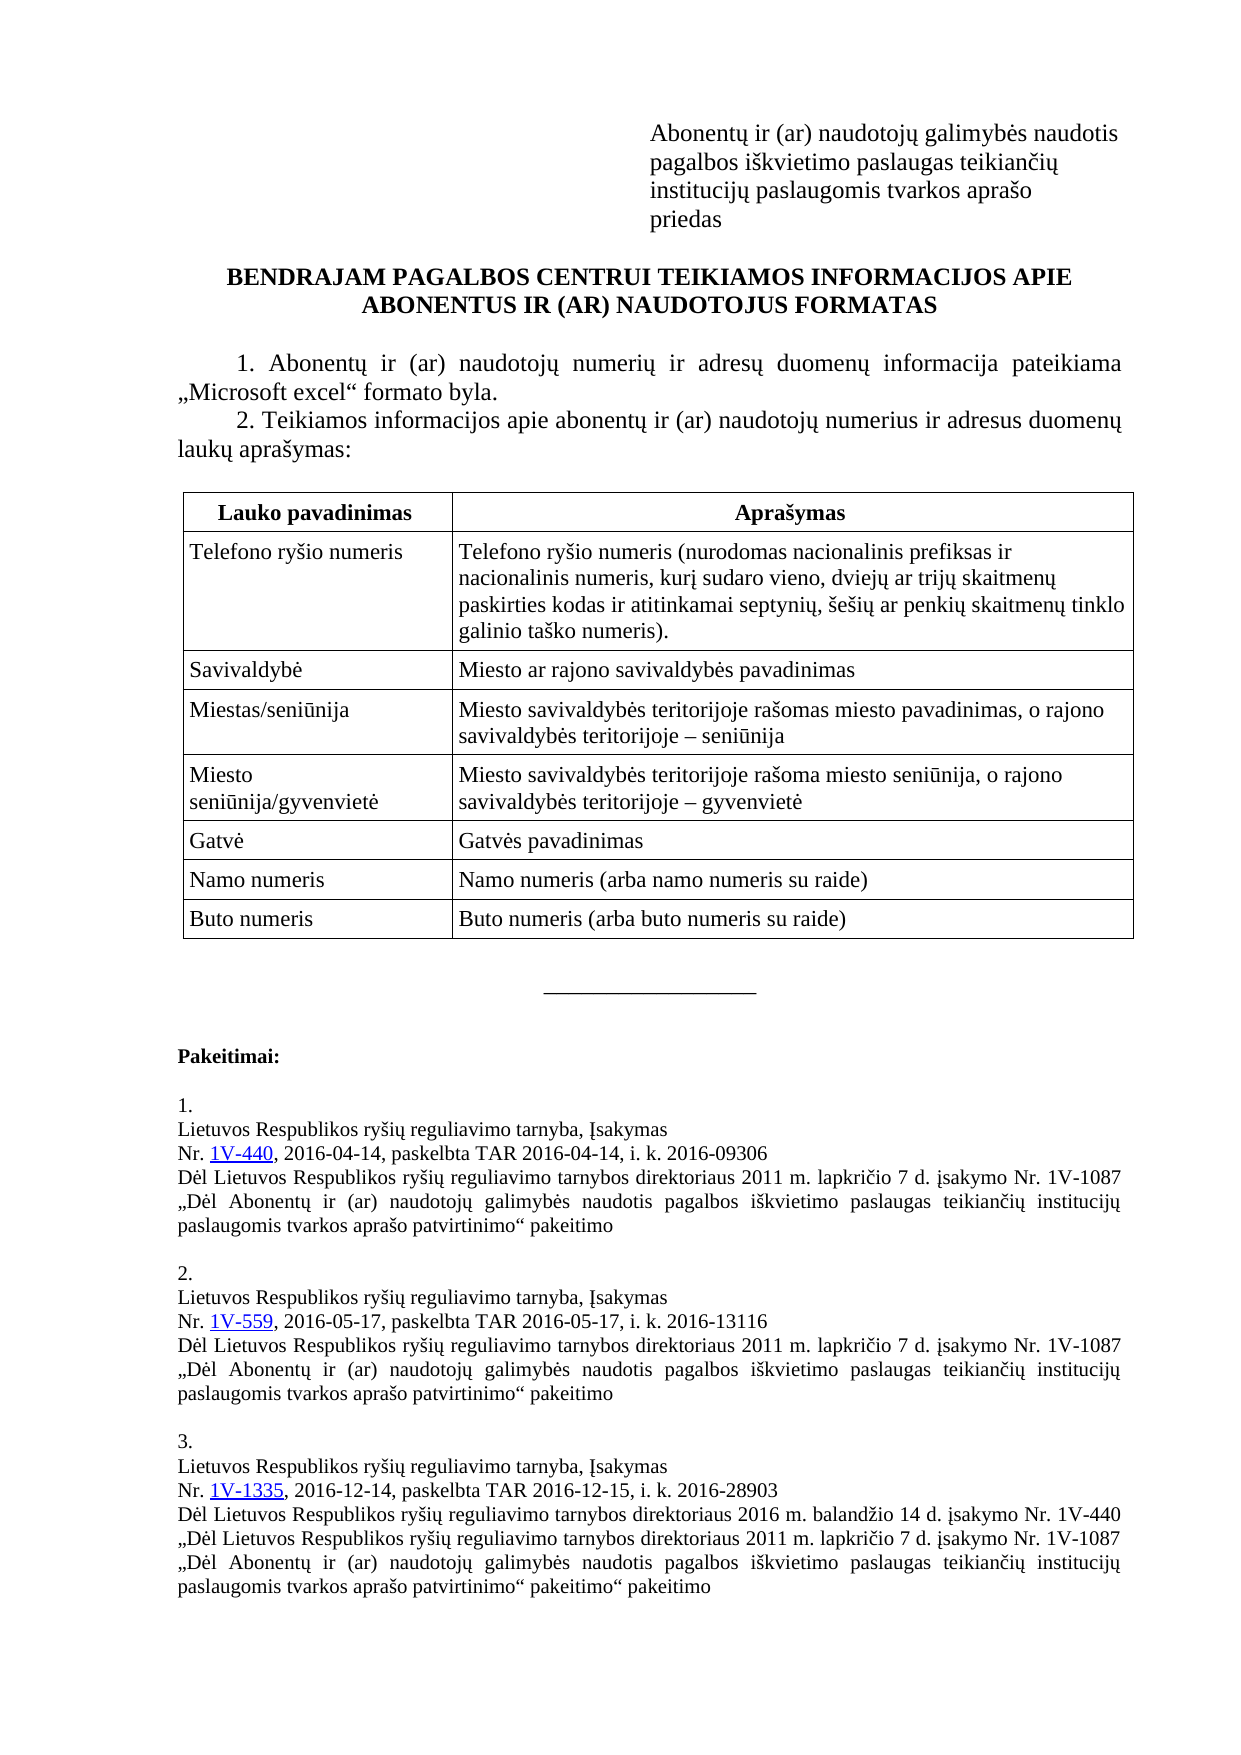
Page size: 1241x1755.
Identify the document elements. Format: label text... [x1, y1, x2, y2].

text 3. [177, 1429, 1122, 1453]
text BENDRAJAM PAGALBOS CENTRUI TEIKIAMOS INFORMACIJOS APIE ABONENTUS IR (AR) NAUDOTOJUS FORMATAS [177, 262, 1122, 319]
table_cell Savivaldybė [184, 651, 452, 689]
table_cell Buto numeris (arba buto numeris su raide) [453, 900, 1133, 938]
table_header Lauko pavadinimas [184, 493, 452, 531]
text Lietuvos Respublikos ryšių reguliavimo tarnyba, Įsakymas [177, 1453, 1122, 1478]
text institucijų paslaugomis tvarkos aprašo [649, 176, 1122, 204]
text Lietuvos Respublikos ryšių reguliavimo tarnyba, Įsakymas [177, 1117, 1122, 1141]
table_cell Gatvė [184, 821, 452, 859]
text Dėl Lietuvos Respublikos ryšių reguliavimo tarnybos direktoriaus 2011 m. lapkričio 7 d. įsakymo Nr. 1V-1087 „Dėl Abonentų ir (ar) naudotojų galimybės naudotis pagalbos iškvietimo paslaugas teikiančių institucijų paslaugomis tvarkos aprašo patvirtinimo“ pakeitimo [177, 1165, 1122, 1237]
table_cell Miesto savivaldybės teritorijoje rašomas miesto pavadinimas, o rajono savivaldybės teritorijoje – seniūnija [453, 690, 1133, 754]
table_cell Gatvės pavadinimas [453, 821, 1133, 859]
text pagalbos iškvietimo paslaugas teikiančių [649, 147, 1122, 176]
text Dėl Lietuvos Respublikos ryšių reguliavimo tarnybos direktoriaus 2016 m. balandžio 14 d. įsakymo Nr. 1V-440 „Dėl Lietuvos Respublikos ryšių reguliavimo tarnybos direktoriaus 2011 m. lapkričio 7 d. įsakymo Nr. 1V-1087 „Dėl Abonentų ir (ar) naudotojų galimybės naudotis pagalbos iškvietimo paslaugas teikiančių institucijų paslaugomis tvarkos aprašo patvirtinimo“ pakeitimo“ pakeitimo [177, 1502, 1122, 1598]
table_header Aprašymas [453, 493, 1133, 531]
text Lietuvos Respublikos ryšių reguliavimo tarnyba, Įsakymas [177, 1285, 1122, 1309]
table_cell Namo numeris [184, 860, 452, 898]
text Nr. 1V-1335, 2016-12-14, paskelbta TAR 2016-12-15, i. k. 2016-28903 [177, 1478, 1122, 1502]
table_cell Telefono ryšio numeris (nurodomas nacionalinis prefiksas ir nacionalinis numeris, kurį sudaro vieno, dviejų ar trijų skaitmenų paskirties kodas ir atitinkamai septynių, šešių ar penkių skaitmenų tinklo galinio taško numeris). [453, 532, 1133, 649]
table_cell Telefono ryšio numeris [184, 532, 452, 649]
text priedas [649, 204, 1122, 233]
table_cell Miestas/seniūnija [184, 690, 452, 754]
table_cell Miesto seniūnija/gyvenvietė [184, 755, 452, 820]
text 2. Teikiamos informacijos apie abonentų ir (ar) naudotojų numerius ir adresus duomenų laukų aprašymas: [177, 406, 1122, 463]
text Pakeitimai: [177, 1044, 1122, 1068]
text 1. Abonentų ir (ar) naudotojų numerių ir adresų duomenų informacija pateikiama „Microsoft excel“ formato byla. [177, 348, 1122, 406]
text Nr. 1V-440, 2016-04-14, paskelbta TAR 2016-04-14, i. k. 2016-09306 [177, 1141, 1122, 1165]
table_cell Miesto savivaldybės teritorijoje rašoma miesto seniūnija, o rajono savivaldybės teritorijoje – gyvenvietė [453, 755, 1133, 820]
text Abonentų ir (ar) naudotojų galimybės naudotis [649, 118, 1122, 147]
text Nr. 1V-559, 2016-05-17, paskelbta TAR 2016-05-17, i. k. 2016-13116 [177, 1309, 1122, 1333]
text Dėl Lietuvos Respublikos ryšių reguliavimo tarnybos direktoriaus 2011 m. lapkričio 7 d. įsakymo Nr. 1V-1087 „Dėl Abonentų ir (ar) naudotojų galimybės naudotis pagalbos iškvietimo paslaugas teikiančių institucijų paslaugomis tvarkos aprašo patvirtinimo“ pakeitimo [177, 1333, 1122, 1405]
text 1. [177, 1093, 1122, 1117]
table_cell Miesto ar rajono savivaldybės pavadinimas [453, 651, 1133, 689]
table_cell Namo numeris (arba namo numeris su raide) [453, 860, 1133, 898]
text 2. [177, 1261, 1122, 1285]
text _________________ [177, 968, 1122, 996]
table_cell Buto numeris [184, 900, 452, 938]
